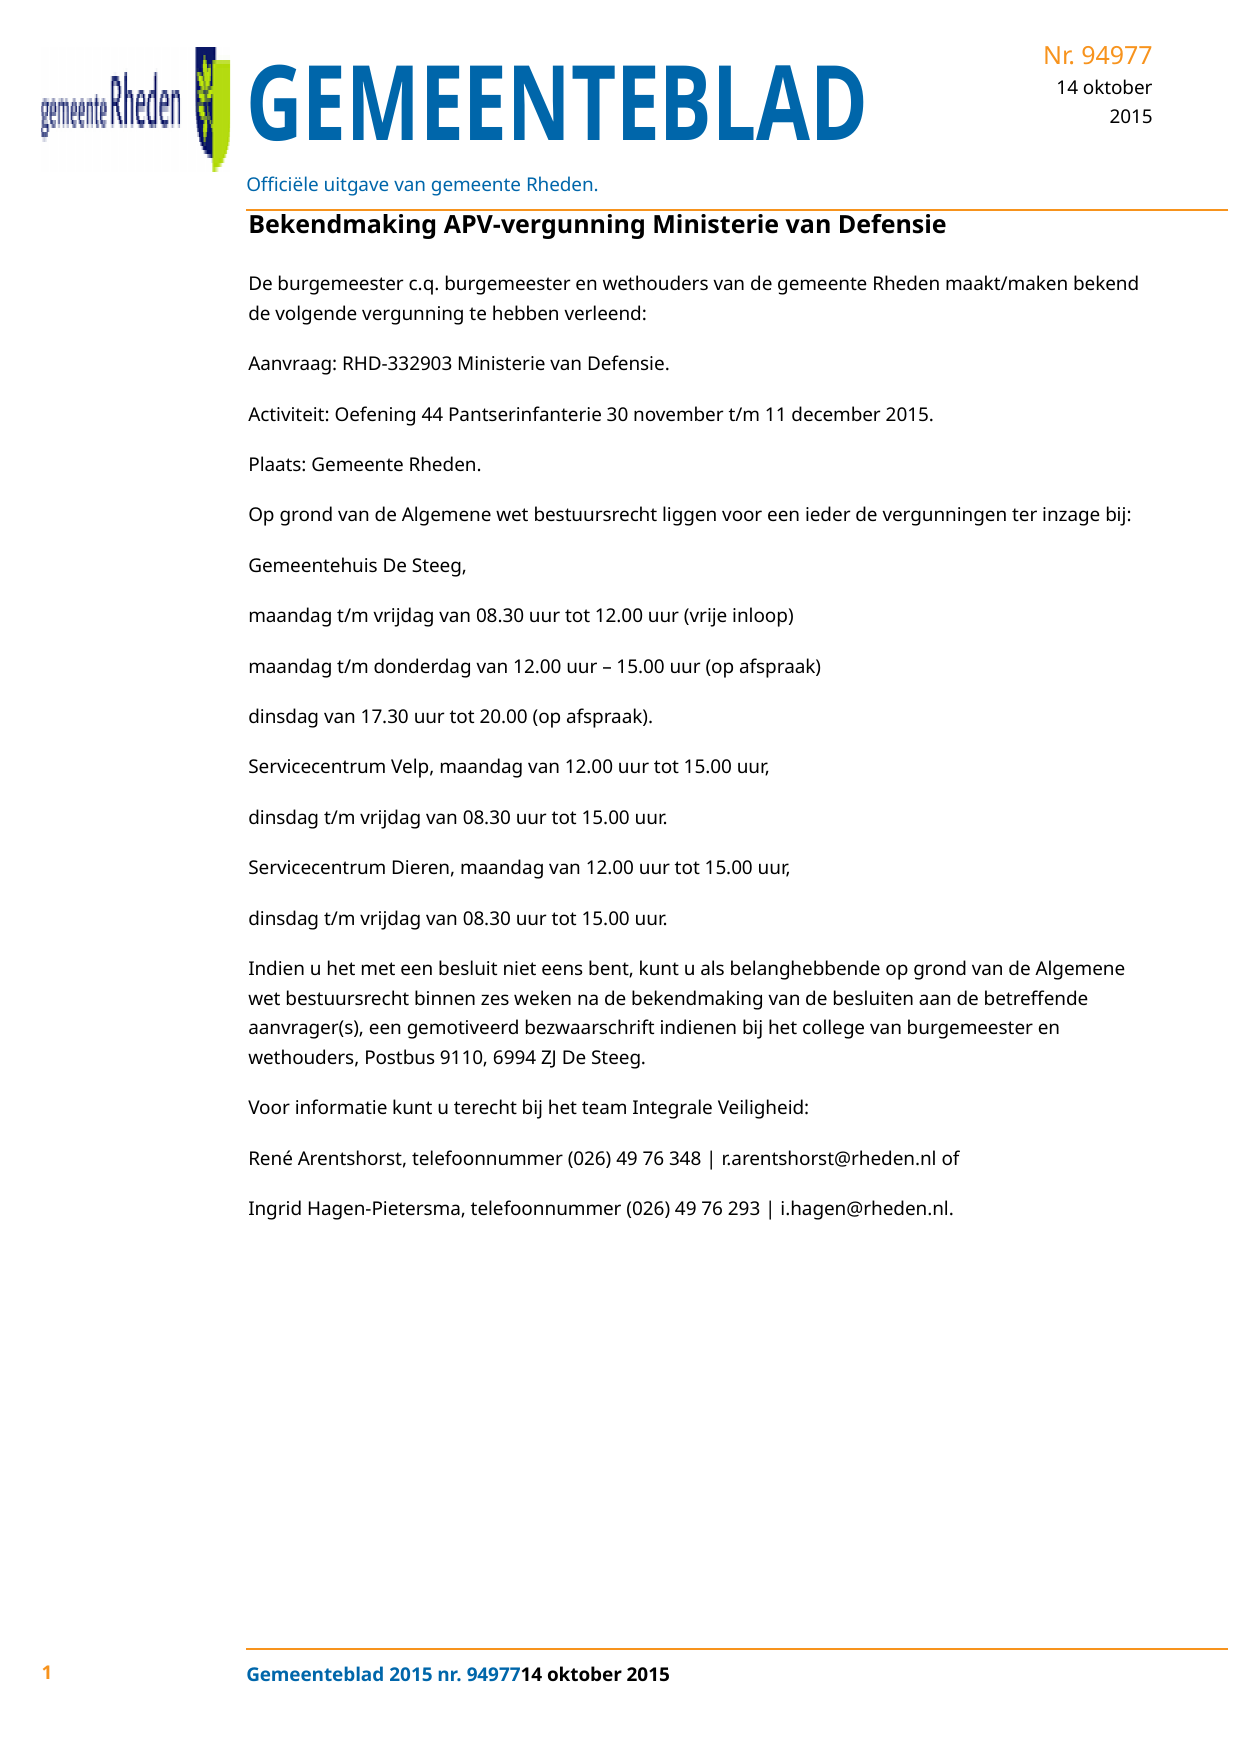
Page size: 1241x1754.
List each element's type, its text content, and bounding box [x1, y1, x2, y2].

text Servicecentrum Velp, maandag van 12.00 uur tot 15.00 uur, [248, 754, 1152, 779]
text Plaats: Gemeente Rheden. [248, 451, 1152, 477]
text maandag t/m donderdag van 12.00 uur – 15.00 uur (op afspraak) [248, 653, 1152, 678]
text De burgemeester c.q. burgemeester en wethouders van de gemeente Rheden maakt/maken bekend de volgende vergunning te hebben verleend: [248, 270, 1152, 326]
text Servicecentrum Dieren, maandag van 12.00 uur tot 15.00 uur, [248, 854, 1152, 880]
text Op grond van de Algemene wet bestuursrecht liggen voor een ieder de vergunningen ter inzage bij: [248, 502, 1152, 527]
text Gemeentehuis De Steeg, [248, 552, 1152, 578]
picture [41, 47, 231, 172]
text dinsdag van 17.30 uur tot 20.00 (op afspraak). [248, 703, 1152, 729]
text Aanvraag: RHD-332903 Ministerie van Defensie. [248, 350, 1152, 376]
text Activiteit: Oefening 44 Pantserinfanterie 30 november t/m 11 december 2015. [248, 401, 1152, 426]
text dinsdag t/m vrijdag van 08.30 uur tot 15.00 uur. [248, 905, 1152, 931]
text Voor informatie kunt u terecht bij het team Integrale Veiligheid: [248, 1094, 1152, 1120]
text René Arentshorst, telefoonnummer (026) 49 76 348 | r.arentshorst@rheden.nl of [248, 1145, 1152, 1171]
text Bekendmaking APV-vergunning Ministerie van Defensie [248, 211, 1152, 241]
text Indien u het met een besluit niet eens bent, kunt u als belanghebbende op grond van de Algemene wet bestuursrecht binnen zes weken na de bekendmaking van de besluiten aan de betreffende aanvrager(s), een gemotiveerd bezwaarschrift indienen bij het college van burgemeester en wethouders, Postbus 9110, 6994 ZJ De Steeg. [248, 955, 1152, 1070]
text dinsdag t/m vrijdag van 08.30 uur tot 15.00 uur. [248, 804, 1152, 830]
text maandag t/m vrijdag van 08.30 uur tot 12.00 uur (vrije inloop) [248, 602, 1152, 628]
text Ingrid Hagen-Pietersma, telefoonnummer (026) 49 76 293 | i.hagen@rheden.nl. [248, 1195, 1152, 1221]
